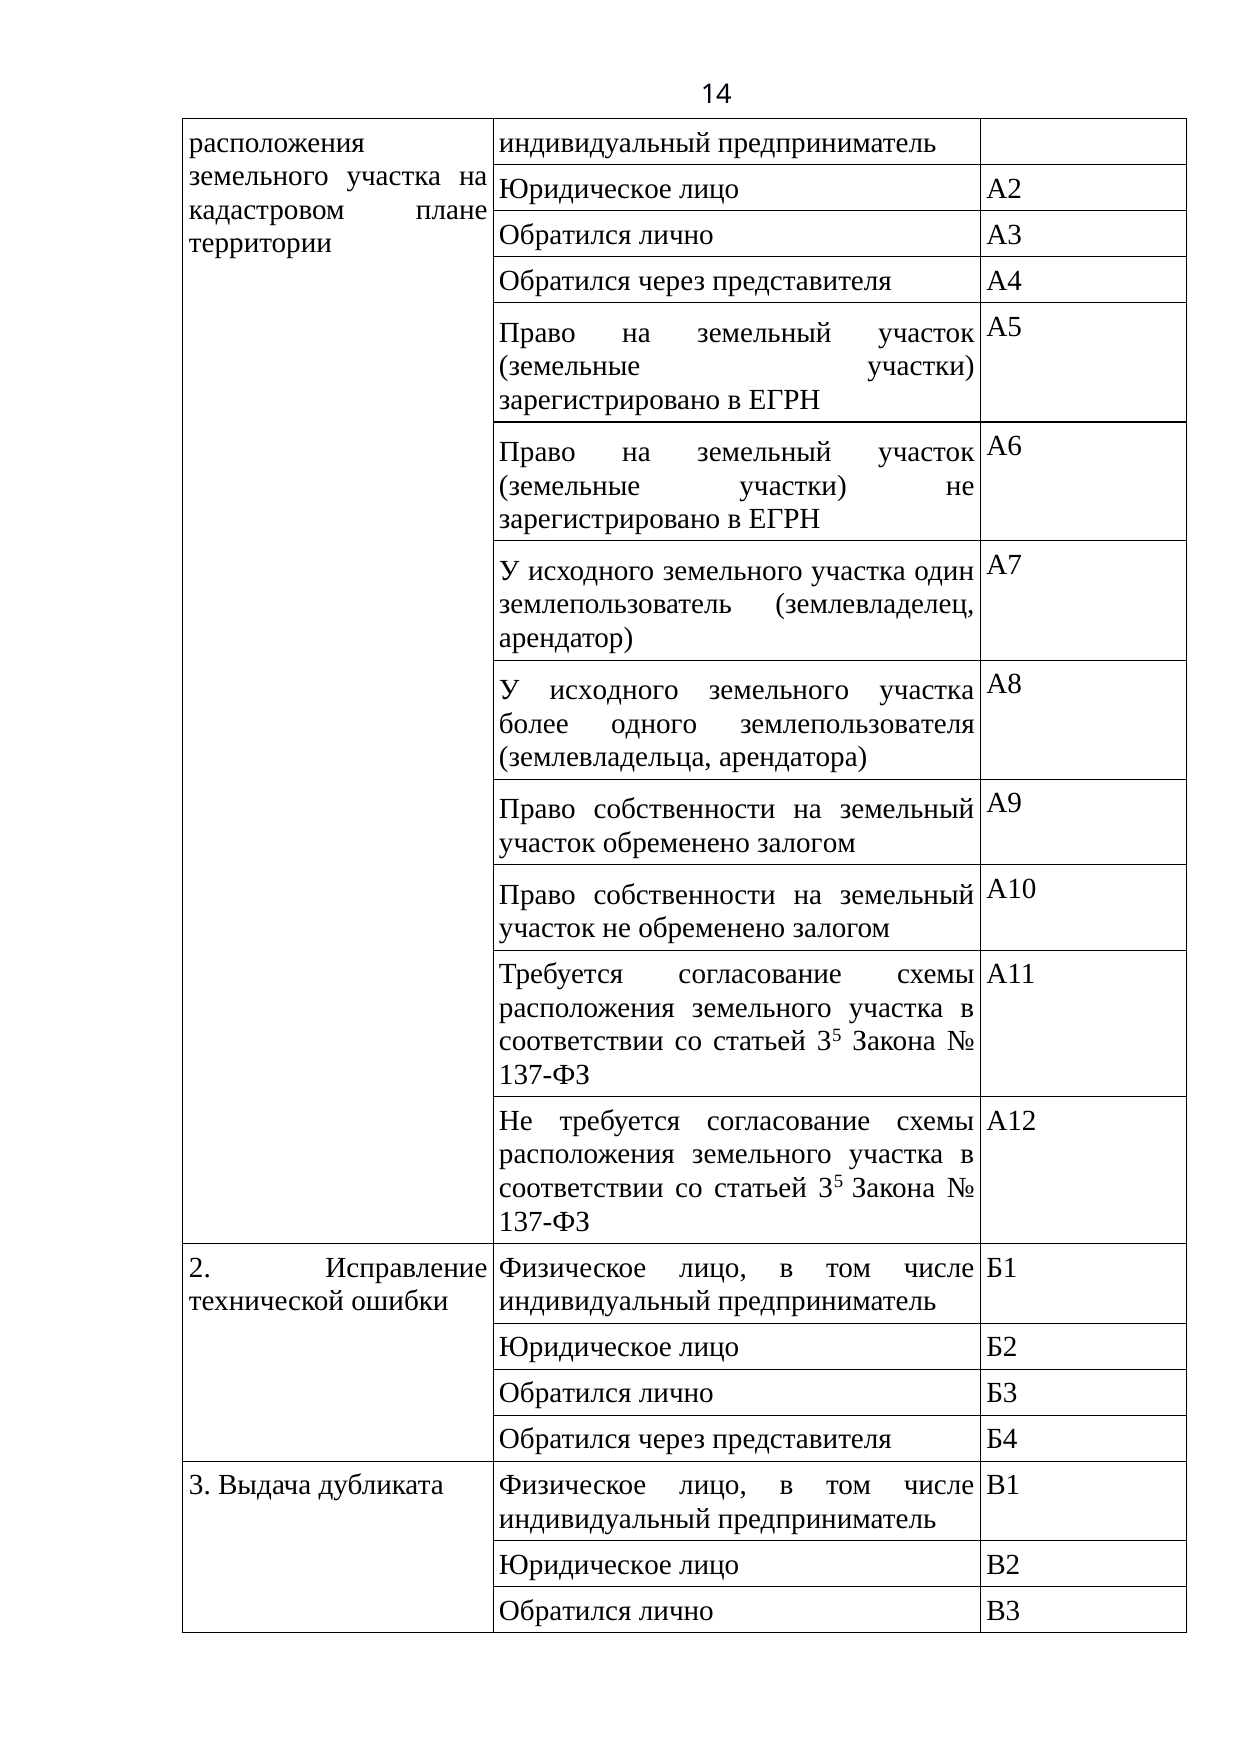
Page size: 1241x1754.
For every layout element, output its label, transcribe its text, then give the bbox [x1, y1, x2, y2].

table_cell Б2 [981, 1324, 1186, 1368]
table_cell Юридическое лицо [494, 165, 980, 210]
table_cell А2 [981, 165, 1186, 210]
table_cell Право собственности на земельный участок не обременено залогом [494, 865, 980, 949]
table_cell Юридическое лицо [494, 1324, 980, 1368]
table_cell Обратился лично [494, 1587, 980, 1632]
table_cell 2. Исправление технической ошибки [183, 1244, 493, 1461]
table_cell А11 [981, 951, 1186, 1096]
table_cell А3 [981, 211, 1186, 256]
table_cell А7 [981, 541, 1186, 659]
table_cell Б4 [981, 1416, 1186, 1461]
table_cell А8 [981, 661, 1186, 778]
table_cell У исходного земельного участка один землепользователь (землевладелец, арендатор) [494, 541, 980, 659]
table_cell индивидуальный предприниматель [494, 119, 980, 164]
table_cell А5 [981, 303, 1186, 421]
table_cell А10 [981, 865, 1186, 949]
table_cell Право на земельный участок (земельные участки) не зарегистрировано в ЕГРН [494, 423, 980, 540]
table_cell А6 [981, 423, 1186, 540]
table_cell Право собственности на земельный участок обременено залогом [494, 780, 980, 864]
table_cell Не требуется согласование схемы расположения земельного участка в соответствии со статьей 35 Закона № 137-ФЗ [494, 1097, 980, 1243]
table_cell Обратился через представителя [494, 1416, 980, 1461]
table_cell А9 [981, 780, 1186, 864]
table_cell Обратился лично [494, 211, 980, 256]
table_cell Требуется согласование схемы расположения земельного участка в соответствии со статьей 35 Закона № 137-ФЗ [494, 951, 980, 1096]
table_cell Право на земельный участок (земельные участки) зарегистрировано в ЕГРН [494, 303, 980, 421]
table_cell А4 [981, 257, 1186, 302]
table_cell Физическое лицо, в том числе индивидуальный предприниматель [494, 1462, 980, 1540]
table_cell Б1 [981, 1244, 1186, 1322]
table_cell 3. Выдача дубликата [183, 1462, 493, 1632]
table_cell расположения земельного участка на кадастровом плане территории [183, 119, 493, 1243]
table_cell В1 [981, 1462, 1186, 1540]
table_cell А12 [981, 1097, 1186, 1243]
table_cell В2 [981, 1541, 1186, 1586]
table_cell В3 [981, 1587, 1186, 1632]
table_cell Обратился через представителя [494, 257, 980, 302]
table_cell [981, 119, 1186, 164]
table_cell У исходного земельного участка более одного землепользователя (землевладельца, арендатора) [494, 661, 980, 778]
table_cell Обратился лично [494, 1370, 980, 1414]
table_cell Физическое лицо, в том числе индивидуальный предприниматель [494, 1244, 980, 1322]
table_cell Юридическое лицо [494, 1541, 980, 1586]
table_cell Б3 [981, 1370, 1186, 1414]
